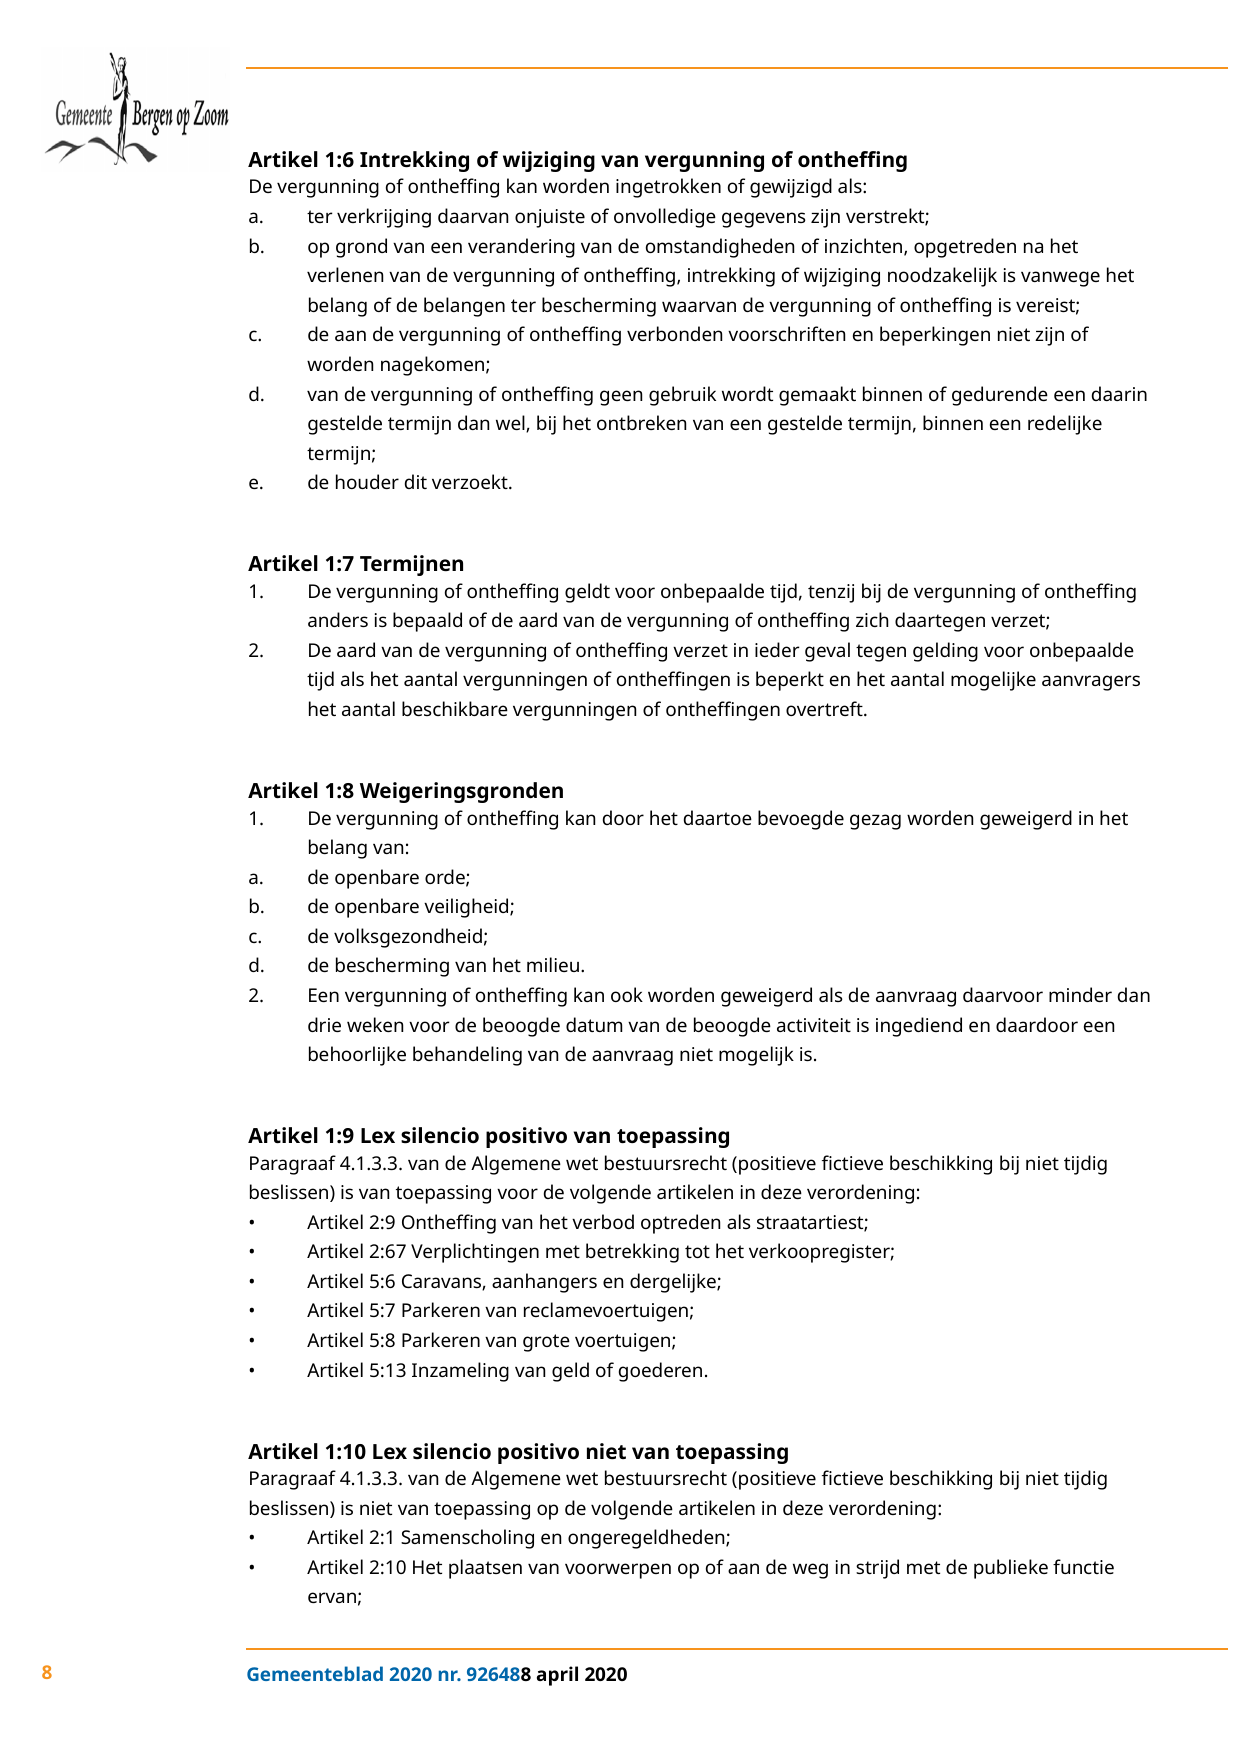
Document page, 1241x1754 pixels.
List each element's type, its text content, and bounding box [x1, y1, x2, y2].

text Artikel 1:9 Lex silencio positivo van toepassing [248, 1121, 1152, 1150]
list ter verkrijging daarvan onjuiste of onvolledige gegevens zijn verstrekt; [248, 203, 1152, 229]
list de aan de vergunning of ontheffing verbonden voorschriften en beperkingen niet zijn of worden nagekomen; [248, 322, 1152, 377]
list op grond van een verandering van de omstandigheden of inzichten, opgetreden na het verlenen van de vergunning of ontheffing, intrekking of wijziging noodzakelijk is vanwege het belang of de belangen ter bescherming waarvan de vergunning of ontheffing is vereist; [248, 233, 1152, 318]
list de volksgezondheid; [248, 923, 1152, 949]
text Paragraaf 4.1.3.3. van de Algemene wet bestuursrecht (positieve fictieve beschikking bij niet tijdig beslissen) is van toepassing voor de volgende artikelen in deze verordening: [248, 1150, 1152, 1205]
text De vergunning of ontheffing kan worden ingetrokken of gewijzigd als: [248, 174, 1152, 199]
list Artikel 2:67 Verplichtingen met betrekking tot het verkoopregister; [248, 1238, 1152, 1264]
list Artikel 2:9 Ontheffing van het verbod optreden als straatartiest; [248, 1209, 1152, 1235]
list de openbare veiligheid; [248, 893, 1152, 919]
list de bescherming van het milieu. [248, 953, 1152, 978]
list Artikel 5:7 Parkeren van reclamevoertuigen; [248, 1298, 1152, 1323]
list De vergunning of ontheffing kan door het daartoe bevoegde gezag worden geweigerd in het belang van: [248, 805, 1152, 860]
list De vergunning of ontheffing geldt voor onbepaalde tijd, tenzij bij de vergunning of ontheffing anders is bepaald of de aard van de vergunning of ontheffing zich daartegen verzet; [248, 578, 1152, 633]
picture [41, 47, 231, 172]
text Paragraaf 4.1.3.3. van de Algemene wet bestuursrecht (positieve fictieve beschikking bij niet tijdig beslissen) is niet van toepassing op de volgende artikelen in deze verordening: [248, 1465, 1152, 1521]
list Artikel 2:10 Het plaatsen van voorwerpen op of aan de weg in strijd met de publieke functie ervan; [248, 1554, 1152, 1609]
list van de vergunning of ontheffing geen gebruik wordt gemaakt binnen of gedurende een daarin gestelde termijn dan wel, bij het ontbreken van een gestelde termijn, binnen een redelijke termijn; [248, 381, 1152, 466]
text Artikel 1:7 Termijnen [248, 549, 1152, 578]
text Artikel 1:10 Lex silencio positivo niet van toepassing [248, 1437, 1152, 1465]
list Artikel 5:8 Parkeren van grote voertuigen; [248, 1327, 1152, 1353]
list Artikel 5:6 Caravans, aanhangers en dergelijke; [248, 1268, 1152, 1294]
list de openbare orde; [248, 864, 1152, 889]
list Een vergunning of ontheffing kan ook worden geweigerd als de aanvraag daarvoor minder dan drie weken voor de beoogde datum van de beoogde activiteit is ingediend en daardoor een behoorlijke behandeling van de aanvraag niet mogelijk is. [248, 982, 1152, 1067]
text Artikel 1:6 Intrekking of wijziging van vergunning of ontheffing [248, 145, 1152, 174]
list De aard van de vergunning of ontheffing verzet in ieder geval tegen gelding voor onbepaalde tijd als het aantal vergunningen of ontheffingen is beperkt en het aantal mogelijke aanvragers het aantal beschikbare vergunningen of ontheffingen overtreft. [248, 637, 1152, 722]
list Artikel 2:1 Samenscholing en ongeregeldheden; [248, 1524, 1152, 1550]
list Artikel 5:13 Inzameling van geld of goederen. [248, 1357, 1152, 1383]
text Artikel 1:8 Weigeringsgronden [248, 776, 1152, 805]
list de houder dit verzoekt. [248, 469, 1152, 495]
